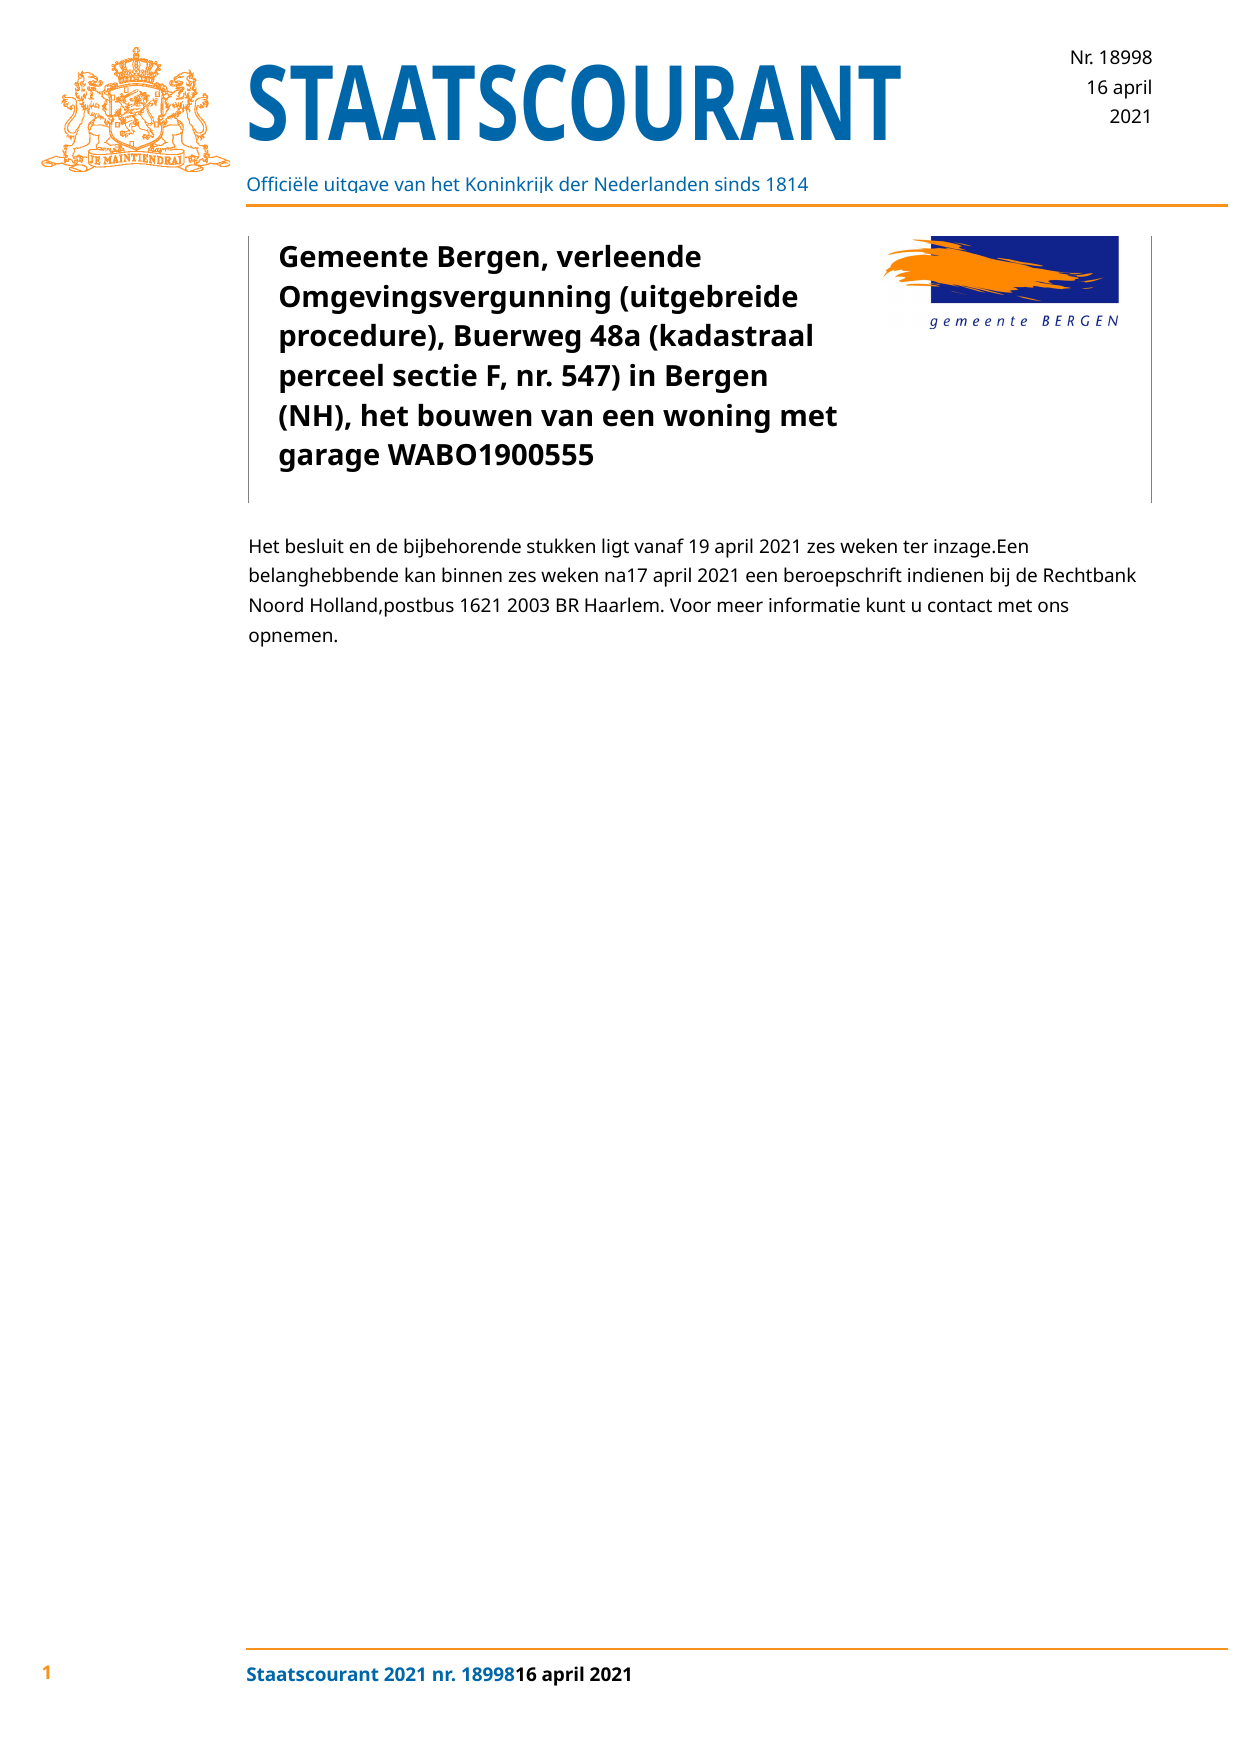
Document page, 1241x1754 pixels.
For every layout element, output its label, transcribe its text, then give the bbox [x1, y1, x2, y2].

table_header Gemeente Bergen, verleende Omgevingsvergunning (uitgebreide procedure), Buerweg 48a (kadastraal perceel sectie F, nr. 547) in Bergen (NH), het bouwen van een woning met garage WABO1900555 [249, 236, 850, 503]
picture [882, 236, 1119, 329]
text Het besluit en de bijbehorende stukken ligt vanaf 19 april 2021 zes weken ter inzage.Een belanghebbende kan binnen zes weken na17 april 2021 een beroepschrift indienen bij de Rechtbank Noord Holland,postbus 1621 2003 BR Haarlem. Voor meer informatie kunt u contact met ons opnemen. [248, 533, 1152, 647]
picture [41, 47, 231, 172]
table_header [850, 236, 1151, 503]
